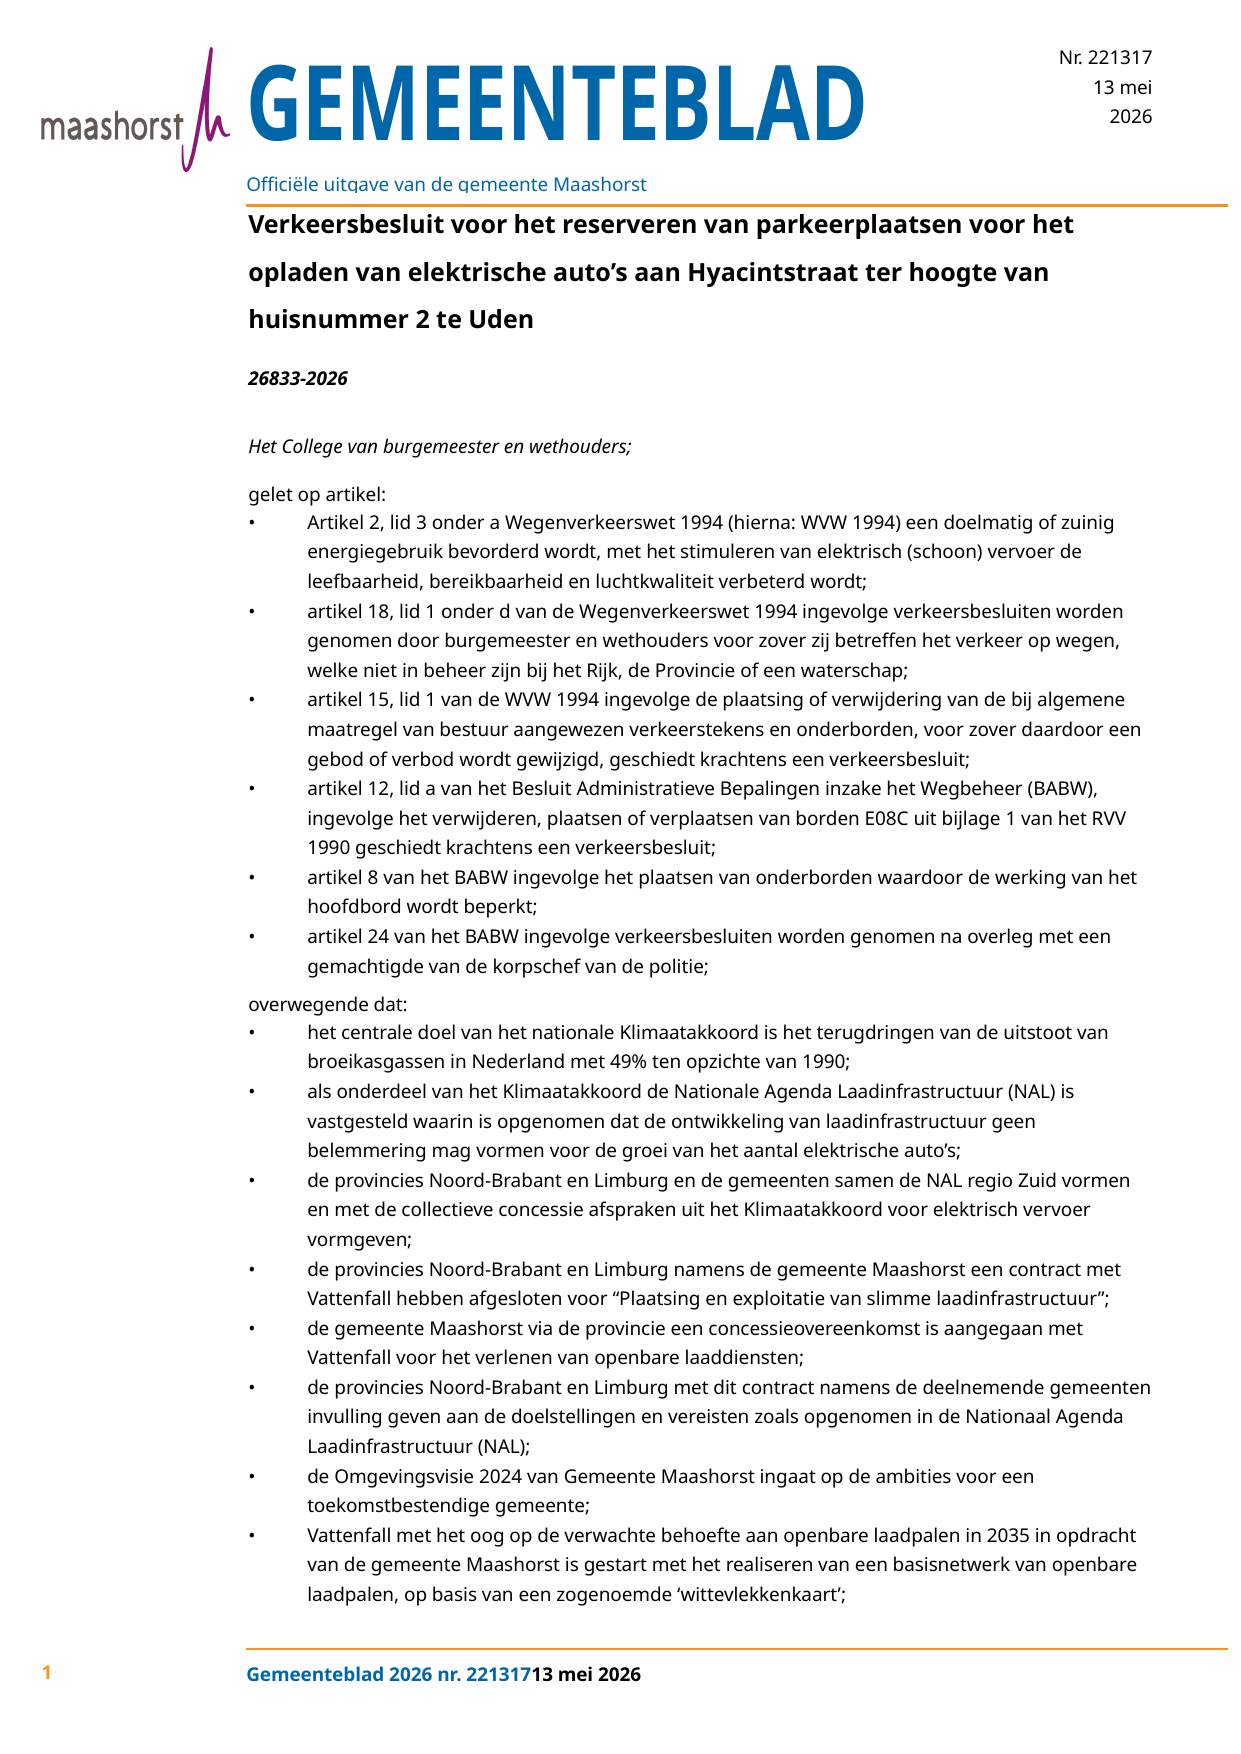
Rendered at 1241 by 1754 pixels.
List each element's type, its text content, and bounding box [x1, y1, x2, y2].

text Verkeersbesluit voor het reserveren van parkeerplaatsen voor het opladen van elektrische auto’s aan Hyacintstraat ter hoogte van huisnummer 2 te Uden [248, 207, 1152, 336]
text overwegende dat: [248, 991, 1152, 1017]
list het centrale doel van het nationale Klimaatakkoord is het terugdringen van de uitstoot van broeikasgassen in Nederland met 49% ten opzichte van 1990; [248, 1019, 1152, 1074]
list de provincies Noord-Brabant en Limburg en de gemeenten samen de NAL regio Zuid vormen en met de collectieve concessie afspraken uit het Klimaatakkoord voor elektrisch vervoer vormgeven; [248, 1167, 1152, 1252]
list de gemeente Maashorst via de provincie een concessieovereenkomst is aangegaan met Vattenfall voor het verlenen van openbare laaddiensten; [248, 1315, 1152, 1370]
text Het College van burgemeester en wethouders; [248, 433, 1152, 459]
list de provincies Noord-Brabant en Limburg met dit contract namens de deelnemende gemeenten invulling geven aan de doelstellingen en vereisten zoals opgenomen in de Nationaal Agenda Laadinfrastructuur (NAL); [248, 1374, 1152, 1459]
text 26833-2026 [248, 366, 1152, 391]
list artikel 12, lid a van het Besluit Administratieve Bepalingen inzake het Wegbeheer (BABW), ingevolge het verwijderen, plaatsen of verplaatsen van borden E08C uit bijlage 1 van het RVV 1990 geschiedt krachtens een verkeersbesluit; [248, 775, 1152, 860]
list Vattenfall met het oog op de verwachte behoefte aan openbare laadpalen in 2035 in opdracht van de gemeente Maashorst is gestart met het realiseren van een basisnetwerk van openbare laadpalen, op basis van een zogenoemde ‘wittevlekkenkaart’; [248, 1522, 1152, 1607]
list artikel 8 van het BABW ingevolge het plaatsen van onderborden waardoor de werking van het hoofdbord wordt beperkt; [248, 864, 1152, 919]
list de Omgevingsvisie 2024 van Gemeente Maashorst ingaat op de ambities voor een toekomstbestendige gemeente; [248, 1463, 1152, 1518]
list artikel 15, lid 1 van de WVW 1994 ingevolge de plaatsing of verwijdering van de bij algemene maatregel van bestuur aangewezen verkeerstekens en onderborden, voor zover daardoor een gebod of verbod wordt gewijzigd, geschiedt krachtens een verkeersbesluit; [248, 687, 1152, 772]
text gelet op artikel: [248, 481, 1152, 507]
list als onderdeel van het Klimaatakkoord de Nationale Agenda Laadinfrastructuur (NAL) is vastgesteld waarin is opgenomen dat de ontwikkeling van laadinfrastructuur geen belemmering mag vormen voor de groei van het aantal elektrische auto’s; [248, 1078, 1152, 1163]
list Artikel 2, lid 3 onder a Wegenverkeerswet 1994 (hierna: WVW 1994) een doelmatig of zuinig energiegebruik bevorderd wordt, met het stimuleren van elektrisch (schoon) vervoer de leefbaarheid, bereikbaarheid en luchtkwaliteit verbeterd wordt; [248, 509, 1152, 594]
list de provincies Noord-Brabant en Limburg namens de gemeente Maashorst een contract met Vattenfall hebben afgesloten voor “Plaatsing en exploitatie van slimme laadinfrastructuur”; [248, 1256, 1152, 1311]
list artikel 18, lid 1 onder d van de Wegenverkeerswet 1994 ingevolge verkeersbesluiten worden genomen door burgemeester en wethouders voor zover zij betreffen het verkeer op wegen, welke niet in beheer zijn bij het Rijk, de Provincie of een waterschap; [248, 598, 1152, 683]
picture [41, 47, 231, 172]
list artikel 24 van het BABW ingevolge verkeersbesluiten worden genomen na overleg met een gemachtigde van de korpschef van de politie; [248, 923, 1152, 979]
